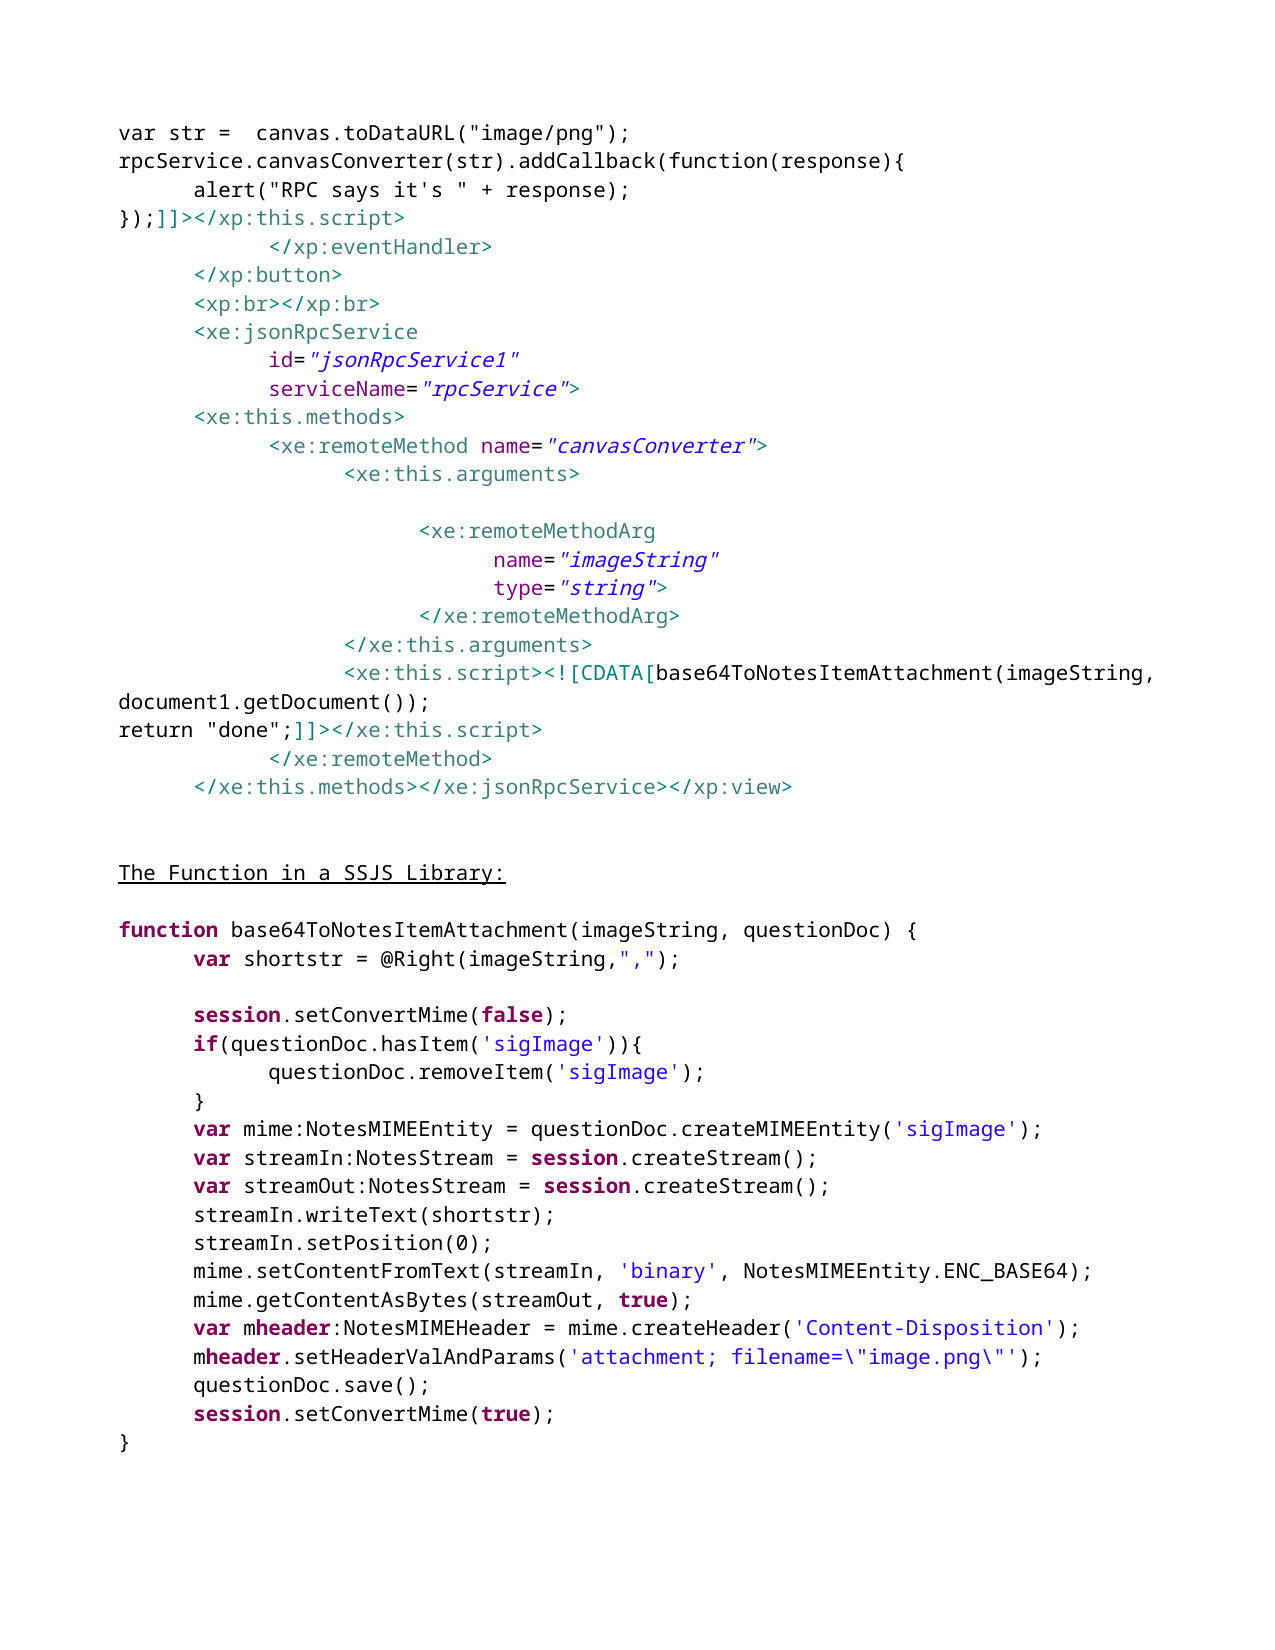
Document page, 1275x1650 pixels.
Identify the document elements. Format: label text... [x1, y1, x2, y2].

text <xe:this.script><![CDATA[base64ToNotesItemAttachment(imageString, document1.getDocument()); [118, 658, 1157, 715]
text questionDoc.save(); [118, 1370, 1157, 1399]
text <xe:this.arguments> [118, 459, 1157, 488]
text </xp:button> [118, 260, 1157, 289]
text <xp:br></xp:br> [118, 289, 1157, 317]
text </xe:remoteMethodArg> [118, 602, 1157, 630]
text var str = canvas.toDataURL("image/png"); [118, 118, 1157, 147]
text mime.getContentAsBytes(streamOut, true); [118, 1285, 1157, 1313]
text mheader.setHeaderValAndParams('attachment; filename=\"image.png\"'); [118, 1342, 1157, 1370]
text </xe:this.methods></xe:jsonRpcService></xp:view> [118, 772, 1157, 801]
text <xe:jsonRpcService [118, 317, 1157, 346]
text The Function in a SSJS Library: [118, 858, 1157, 887]
text name="imageString" [118, 545, 1157, 573]
text serviceName="rpcService"> [118, 374, 1157, 402]
text });]]></xp:this.script> [118, 203, 1157, 232]
text </xp:eventHandler> [118, 232, 1157, 260]
text function base64ToNotesItemAttachment(imageString, questionDoc) { [118, 915, 1157, 944]
text rpcService.canvasConverter(str).addCallback(function(response){ [118, 147, 1157, 175]
text mime.setContentFromText(streamIn, 'binary', NotesMIMEEntity.ENC_BASE64); [118, 1257, 1157, 1285]
text } [118, 1427, 1157, 1456]
text <xe:this.methods> [118, 402, 1157, 431]
text session.setConvertMime(false); [118, 1001, 1157, 1029]
text </xe:remoteMethod> [118, 744, 1157, 772]
text session.setConvertMime(true); [118, 1399, 1157, 1427]
text <xe:remoteMethod name="canvasConverter"> [118, 431, 1157, 459]
text var mheader:NotesMIMEHeader = mime.createHeader('Content-Disposition'); [118, 1313, 1157, 1342]
text </xe:this.arguments> [118, 630, 1157, 658]
text var mime:NotesMIMEEntity = questionDoc.createMIMEEntity('sigImage'); [118, 1114, 1157, 1143]
text streamIn.setPosition(0); [118, 1228, 1157, 1257]
text var shortstr = @Right(imageString,","); [118, 944, 1157, 972]
text } [118, 1086, 1157, 1114]
text alert("RPC says it's " + response); [118, 175, 1157, 203]
text questionDoc.removeItem('sigImage'); [118, 1057, 1157, 1086]
text return "done";]]></xe:this.script> [118, 715, 1157, 744]
text type="string"> [118, 573, 1157, 602]
text streamIn.writeText(shortstr); [118, 1200, 1157, 1228]
text if(questionDoc.hasItem('sigImage')){ [118, 1029, 1157, 1057]
text id="jsonRpcService1" [118, 346, 1157, 374]
text var streamOut:NotesStream = session.createStream(); [118, 1171, 1157, 1200]
text var streamIn:NotesStream = session.createStream(); [118, 1143, 1157, 1171]
text <xe:remoteMethodArg [118, 516, 1157, 545]
